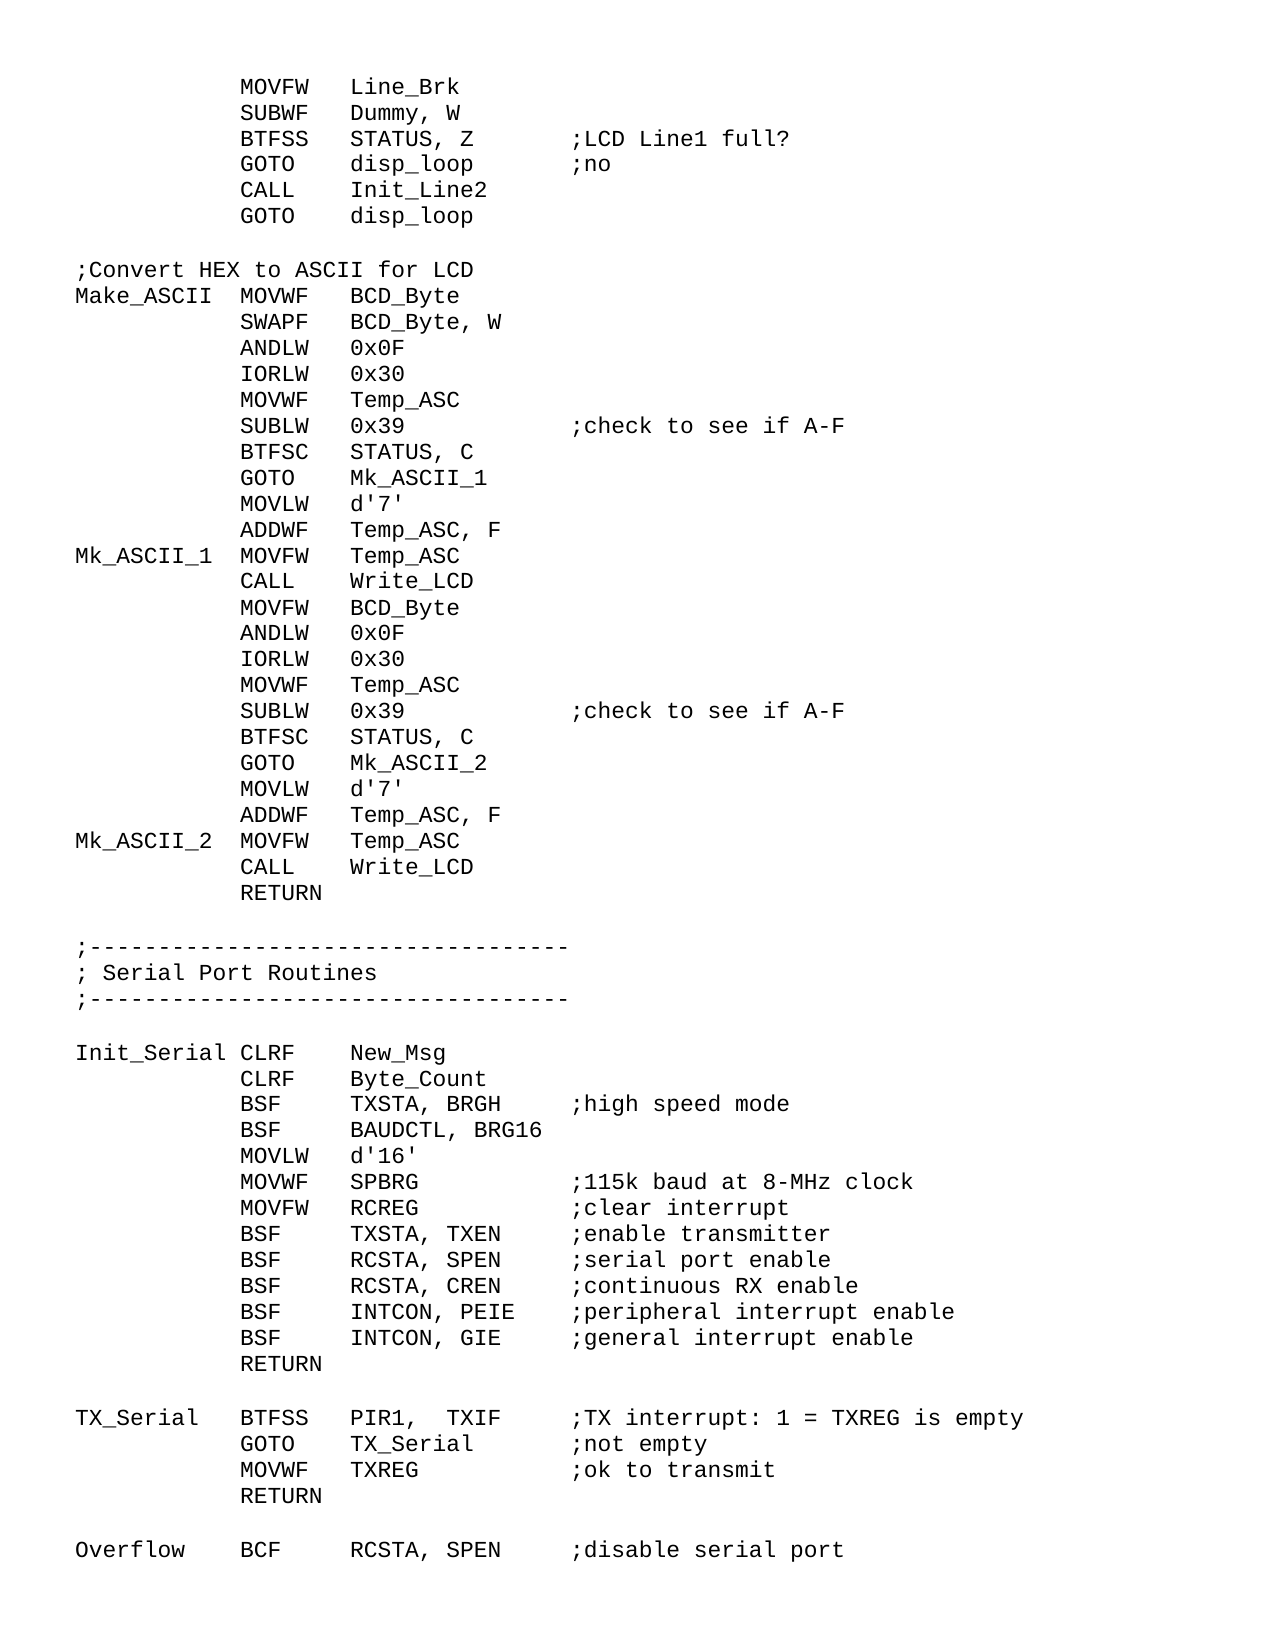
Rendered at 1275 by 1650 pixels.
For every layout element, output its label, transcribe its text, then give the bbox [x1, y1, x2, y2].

text BSF TXSTA, BRGH ;high speed mode [75, 1093, 1200, 1119]
text ADDWF Temp_ASC, F [75, 803, 1200, 829]
text BSF RCSTA, SPEN ;serial port enable [75, 1248, 1200, 1274]
text Mk_ASCII_1 MOVFW Temp_ASC [75, 544, 1200, 570]
text RETURN [75, 1484, 1200, 1510]
text Make_ASCII MOVWF BCD_Byte [75, 284, 1200, 311]
text BTFSC STATUS, C [75, 440, 1200, 466]
text MOVWF TXREG ;ok to transmit [75, 1458, 1200, 1484]
text BSF TXSTA, TXEN ;enable transmitter [75, 1222, 1200, 1248]
text CLRF Byte_Count [75, 1067, 1200, 1093]
text GOTO disp_loop ;no [75, 153, 1200, 179]
text BSF INTCON, PEIE ;peripheral interrupt enable [75, 1300, 1200, 1326]
text TX_Serial BTFSS PIR1, TXIF ;TX interrupt: 1 = TXREG is empty [75, 1406, 1200, 1432]
text BTFSS STATUS, Z ;LCD Line1 full? [75, 127, 1200, 153]
text Mk_ASCII_2 MOVFW Temp_ASC [75, 829, 1200, 855]
text GOTO Mk_ASCII_1 [75, 466, 1200, 492]
text BSF RCSTA, CREN ;continuous RX enable [75, 1274, 1200, 1300]
text MOVWF Temp_ASC [75, 388, 1200, 414]
text MOVLW d'7' [75, 492, 1200, 518]
text ; Serial Port Routines [75, 961, 1200, 987]
text SWAPF BCD_Byte, W [75, 311, 1200, 336]
text ANDLW 0x0F [75, 622, 1200, 648]
text MOVFW RCREG ;clear interrupt [75, 1197, 1200, 1222]
text MOVWF Temp_ASC [75, 674, 1200, 699]
text MOVFW Line_Brk [75, 75, 1200, 101]
text MOVFW BCD_Byte [75, 596, 1200, 622]
text ;----------------------------------- [75, 987, 1200, 1013]
text CALL Write_LCD [75, 570, 1200, 596]
text ANDLW 0x0F [75, 336, 1200, 362]
text CALL Init_Line2 [75, 179, 1200, 205]
text ;Convert HEX to ASCII for LCD [75, 259, 1200, 284]
text MOVWF SPBRG ;115k baud at 8-MHz clock [75, 1171, 1200, 1197]
text IORLW 0x30 [75, 648, 1200, 674]
text GOTO disp_loop [75, 205, 1200, 231]
text IORLW 0x30 [75, 362, 1200, 388]
text Init_Serial CLRF New_Msg [75, 1041, 1200, 1067]
text SUBWF Dummy, W [75, 101, 1200, 127]
text GOTO Mk_ASCII_2 [75, 751, 1200, 777]
text RETURN [75, 881, 1200, 907]
text SUBLW 0x39 ;check to see if A-F [75, 414, 1200, 440]
text SUBLW 0x39 ;check to see if A-F [75, 699, 1200, 726]
text MOVLW d'16' [75, 1145, 1200, 1171]
text ADDWF Temp_ASC, F [75, 518, 1200, 544]
text BSF BAUDCTL, BRG16 [75, 1119, 1200, 1145]
text MOVLW d'7' [75, 777, 1200, 803]
text RETURN [75, 1352, 1200, 1378]
text Overflow BCF RCSTA, SPEN ;disable serial port [75, 1538, 1200, 1564]
text CALL Write_LCD [75, 855, 1200, 881]
text ;----------------------------------- [75, 935, 1200, 961]
text BTFSC STATUS, C [75, 726, 1200, 751]
text GOTO TX_Serial ;not empty [75, 1432, 1200, 1458]
text BSF INTCON, GIE ;general interrupt enable [75, 1326, 1200, 1352]
